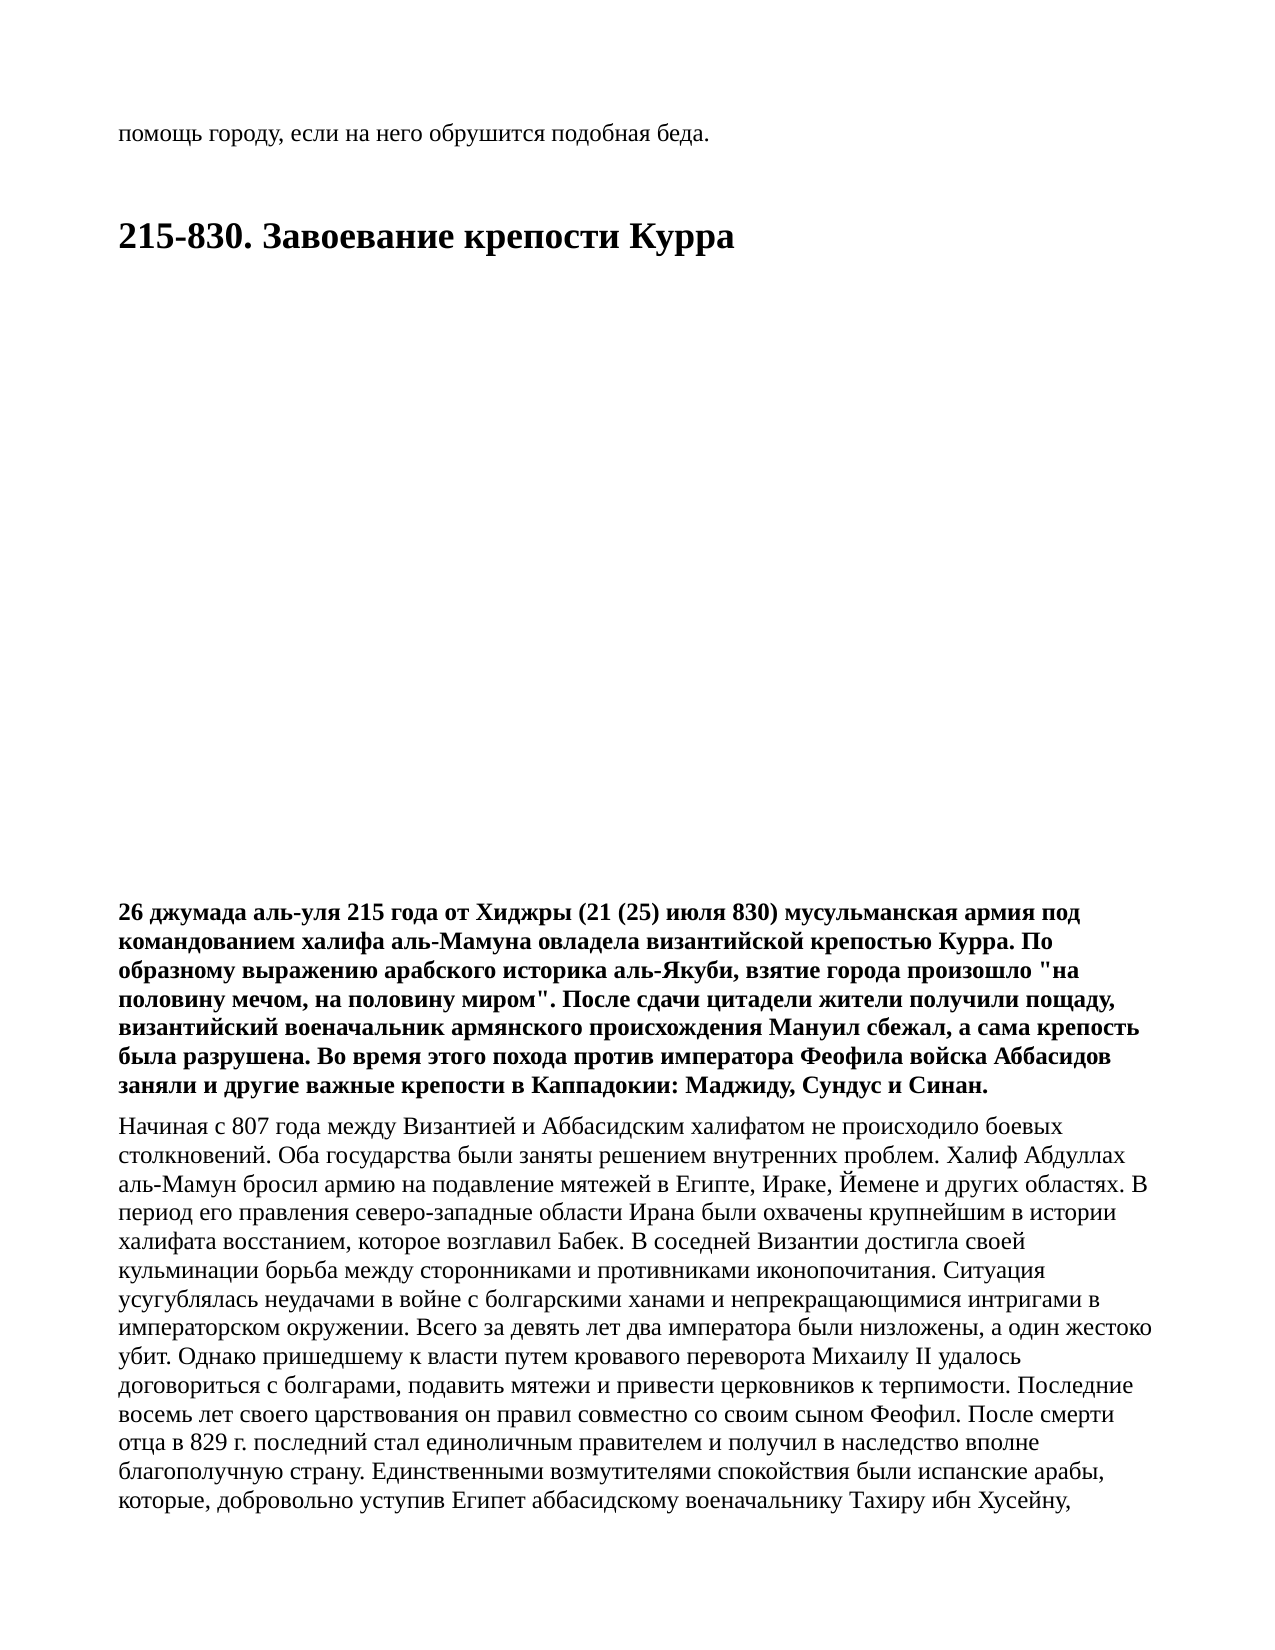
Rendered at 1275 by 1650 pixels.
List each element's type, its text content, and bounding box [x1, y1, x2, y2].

text помощь городу, если на него обрушится подобная беда. [118, 118, 1157, 147]
text 26 джумада аль-уля 215 года от Хиджры (21 (25) июля 830) мусульманская армия под командованием халифа аль-Мамуна овладела византийской крепостью Курра. По образному выражению арабского историка аль-Якуби, взятие города произошло "на половину мечом, на половину миром". После сдачи цитадели жители получили пощаду, византийский военачальник армянского происхождения Мануил сбежал, а сама крепость была разрушена. Во время этого похода против императора Феофила войска Аббасидов заняли и другие важные крепости в Каппадокии: Маджиду, Сундус и Синан. [118, 269, 1157, 1099]
subtitle 215-830. Завоевание крепости Курра [118, 213, 1157, 256]
text Начиная с 807 года между Византией и Аббасидским халифатом не происходило боевых столкновений. Оба государства были заняты решением внутренних проблем. Халиф Абдуллах аль-Мамун бросил армию на подавление мятежей в Египте, Ираке, Йемене и других областях. В период его правления северо-западные области Ирана были охвачены крупнейшим в истории халифата восстанием, которое возглавил Бабек. В соседней Византии достигла своей кульминации борьба между сторонниками и противниками иконопочитания. Ситуация усугублялась неудачами в войне с болгарскими ханами и непрекращающимися интригами в императорском окружении. Всего за девять лет два императора были низложены, а один жестоко убит. Однако пришедшему к власти путем кровавого переворота Михаилу II удалось договориться с болгарами, подавить мятежи и привести церковников к терпимости. Последние восемь лет своего царствования он правил совместно со своим сыном Феофил. После смерти отца в 829 г. последний стал единоличным правителем и получил в наследство вполне благополучную страну. Единственными возмутителями спокойствия были испанские арабы, которые, добровольно уступив Египет аббасидскому военачальнику Тахиру ибн Хусейну, [118, 1111, 1157, 1514]
